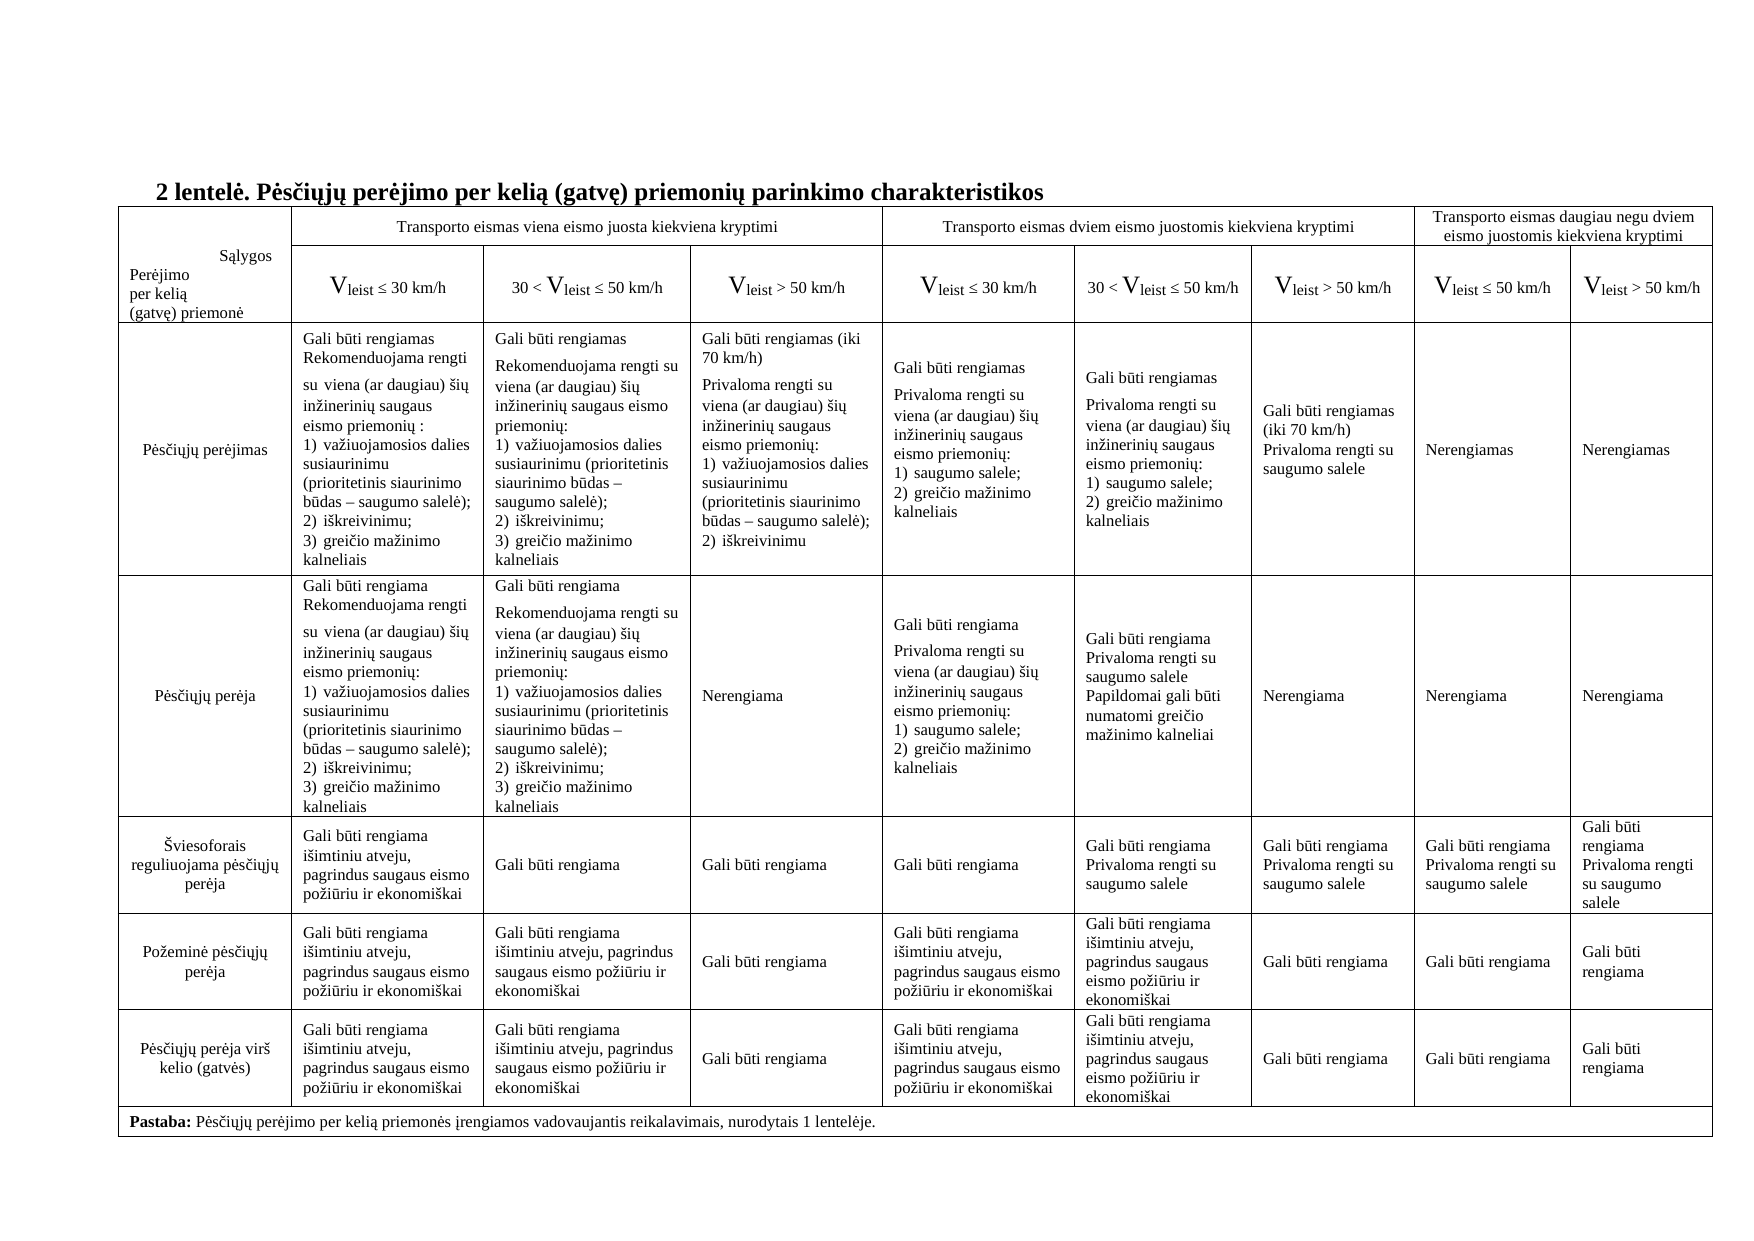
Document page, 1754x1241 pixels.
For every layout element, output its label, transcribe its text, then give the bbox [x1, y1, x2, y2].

table_cell Vleist > 50 km/h [1252, 246, 1414, 322]
table_cell Pėsčiųjų perėja virš kelio (gatvės) [119, 1010, 291, 1106]
text 2 lentelė. Pėsčiųjų perėjimo per kelią (gatvę) priemonių parinkimo charakteristikos [156, 177, 1636, 206]
table_cell Pastaba: Pėsčiųjų perėjimo per kelią priemonės įrengiamos vadovaujantis reikalavimais, nurodytais 1 lentelėje. [119, 1107, 1712, 1136]
table_cell Gali būti rengiama [1415, 914, 1570, 1009]
table_cell Nerengiama [1415, 576, 1570, 816]
table_cell Gali būti rengiama išimtiniu atveju, pagrindus saugaus eismo požiūriu ir ekonomiškai [1075, 914, 1251, 1009]
table_cell Gali būti rengiama išimtiniu atveju, pagrindus saugaus eismo požiūriu ir ekonomiškai [292, 817, 483, 912]
table_cell Gali būti rengiama [883, 817, 1074, 912]
table_cell Gali būti rengiama Privaloma rengti su viena (ar daugiau) šių inžinerinių saugaus eismo priemonių: 1) saugumo salele; 2) greičio mažinimo kalneliais [883, 576, 1074, 816]
table_cell Gali būti rengiamas Privaloma rengti su viena (ar daugiau) šių inžinerinių saugaus eismo priemonių: 1) saugumo salele; 2) greičio mažinimo kalneliais [883, 323, 1074, 575]
table_header [1713, 206, 1754, 245]
table_header Transporto eismas daugiau negu dviem eismo juostomis kiekviena kryptimi [1415, 207, 1712, 245]
table_cell Gali būti rengiama Privaloma rengti su saugumo salele [1252, 817, 1414, 912]
table_header Sąlygos Perėjimo per kelią (gatvę) priemonė [119, 207, 291, 322]
table_cell Gali būti rengiama išimtiniu atveju, pagrindus saugaus eismo požiūriu ir ekonomiškai [484, 914, 690, 1009]
table_cell Nerengiamas [1571, 323, 1712, 575]
table_cell 30 < Vleist ≤ 50 km/h [1075, 246, 1251, 322]
table_cell Nerengiama [691, 576, 882, 816]
table_header Transporto eismas dviem eismo juostomis kiekviena kryptimi [883, 207, 1414, 245]
table_cell Gali būti rengiamas Rekomenduojama rengti su viena (ar daugiau) šių inžinerinių saugaus eismo priemonių: 1) važiuojamosios dalies susiaurinimu (prioritetinis siaurinimo būdas – saugumo salelė); 2) iškreivinimu; 3) greičio mažinimo kalneliais [484, 323, 690, 575]
table_cell Gali būti rengiamas (iki 70 km/h) Privaloma rengti su saugumo salele [1252, 323, 1414, 575]
table_cell Gali būti rengiama išimtiniu atveju, pagrindus saugaus eismo požiūriu ir ekonomiškai [1075, 1010, 1251, 1106]
table_cell Vleist > 50 km/h [691, 246, 882, 322]
table_cell [1713, 322, 1754, 575]
table_cell Gali būti rengiama [1571, 914, 1712, 1009]
table_cell Gali būti rengiama [1571, 1010, 1712, 1106]
table_cell Gali būti rengiama [691, 817, 882, 912]
table_cell Nerengiama [1571, 576, 1712, 816]
table_cell Pėsčiųjų perėjimas [119, 323, 291, 575]
table_cell Gali būti rengiama [1252, 914, 1414, 1009]
table_cell Gali būti rengiamas Privaloma rengti su viena (ar daugiau) šių inžinerinių saugaus eismo priemonių: 1) saugumo salele; 2) greičio mažinimo kalneliais [1075, 323, 1251, 575]
table_cell Pėsčiųjų perėja [119, 576, 291, 816]
table_cell Gali būti rengiama Rekomenduojama rengti su viena (ar daugiau) šių inžinerinių saugaus eismo priemonių: 1) važiuojamosios dalies susiaurinimu (prioritetinis siaurinimo būdas – saugumo salelė); 2) iškreivinimu; 3) greičio mažinimo kalneliais [484, 576, 690, 816]
table_cell Gali būti rengiama Rekomenduojama rengti su viena (ar daugiau) šių inžinerinių saugaus eismo priemonių: 1) važiuojamosios dalies susiaurinimu (prioritetinis siaurinimo būdas – saugumo salelė); 2) iškreivinimu; 3) greičio mažinimo kalneliais [292, 576, 483, 816]
table_cell Gali būti rengiama Privaloma rengti su saugumo salele [1415, 817, 1570, 912]
table_cell [1713, 1009, 1754, 1106]
table_cell Vleist ≤ 50 km/h [1415, 246, 1570, 322]
table_cell Gali būti rengiama išimtiniu atveju, pagrindus saugaus eismo požiūriu ir ekonomiškai [883, 1010, 1074, 1106]
table_cell 30 < Vleist ≤ 50 km/h [484, 246, 690, 322]
table_cell Gali būti rengiama išimtiniu atveju, pagrindus saugaus eismo požiūriu ir ekonomiškai [484, 1010, 690, 1106]
table_cell Gali būti rengiama Privaloma rengti su saugumo salele [1571, 817, 1712, 912]
table_cell [1713, 1106, 1754, 1136]
table_cell Gali būti rengiama išimtiniu atveju, pagrindus saugaus eismo požiūriu ir ekonomiškai [883, 914, 1074, 1009]
table_cell Gali būti rengiama išimtiniu atveju, pagrindus saugaus eismo požiūriu ir ekonomiškai [292, 1010, 483, 1106]
table_cell Šviesoforais reguliuojama pėsčiųjų perėja [119, 817, 291, 912]
table_cell Gali būti rengiamas (iki 70 km/h) Privaloma rengti su viena (ar daugiau) šių inžinerinių saugaus eismo priemonių: 1) važiuojamosios dalies susiaurinimu (prioritetinis siaurinimo būdas – saugumo salelė); 2) iškreivinimu [691, 323, 882, 575]
table_cell Nerengiama [1252, 576, 1414, 816]
table_cell Vleist > 50 km/h [1571, 246, 1712, 322]
table_cell Gali būti rengiama Privaloma rengti su saugumo salele Papildomai gali būti numatomi greičio mažinimo kalneliai [1075, 576, 1251, 816]
table_header Transporto eismas viena eismo juosta kiekviena kryptimi [292, 207, 882, 245]
table_cell [1713, 245, 1754, 322]
table_cell [1713, 816, 1754, 912]
table_cell [1713, 575, 1754, 816]
table_cell Vleist ≤ 30 km/h [292, 246, 483, 322]
table_cell Nerengiamas [1415, 323, 1570, 575]
table_cell Gali būti rengiama [691, 914, 882, 1009]
table_cell Gali būti rengiama [484, 817, 690, 912]
table_cell [1713, 913, 1754, 1009]
table_cell Gali būti rengiama [1415, 1010, 1570, 1106]
table_cell Gali būti rengiama [691, 1010, 882, 1106]
table_cell Gali būti rengiamas Rekomenduojama rengti su viena (ar daugiau) šių inžinerinių saugaus eismo priemonių : 1) važiuojamosios dalies susiaurinimu (prioritetinis siaurinimo būdas – saugumo salelė); 2) iškreivinimu; 3) greičio mažinimo kalneliais [292, 323, 483, 575]
table_cell Požeminė pėsčiųjų perėja [119, 914, 291, 1009]
table_cell Gali būti rengiama [1252, 1010, 1414, 1106]
table_cell Gali būti rengiama išimtiniu atveju, pagrindus saugaus eismo požiūriu ir ekonomiškai [292, 914, 483, 1009]
table_cell Gali būti rengiama Privaloma rengti su saugumo salele [1075, 817, 1251, 912]
table_cell Vleist ≤ 30 km/h [883, 246, 1074, 322]
